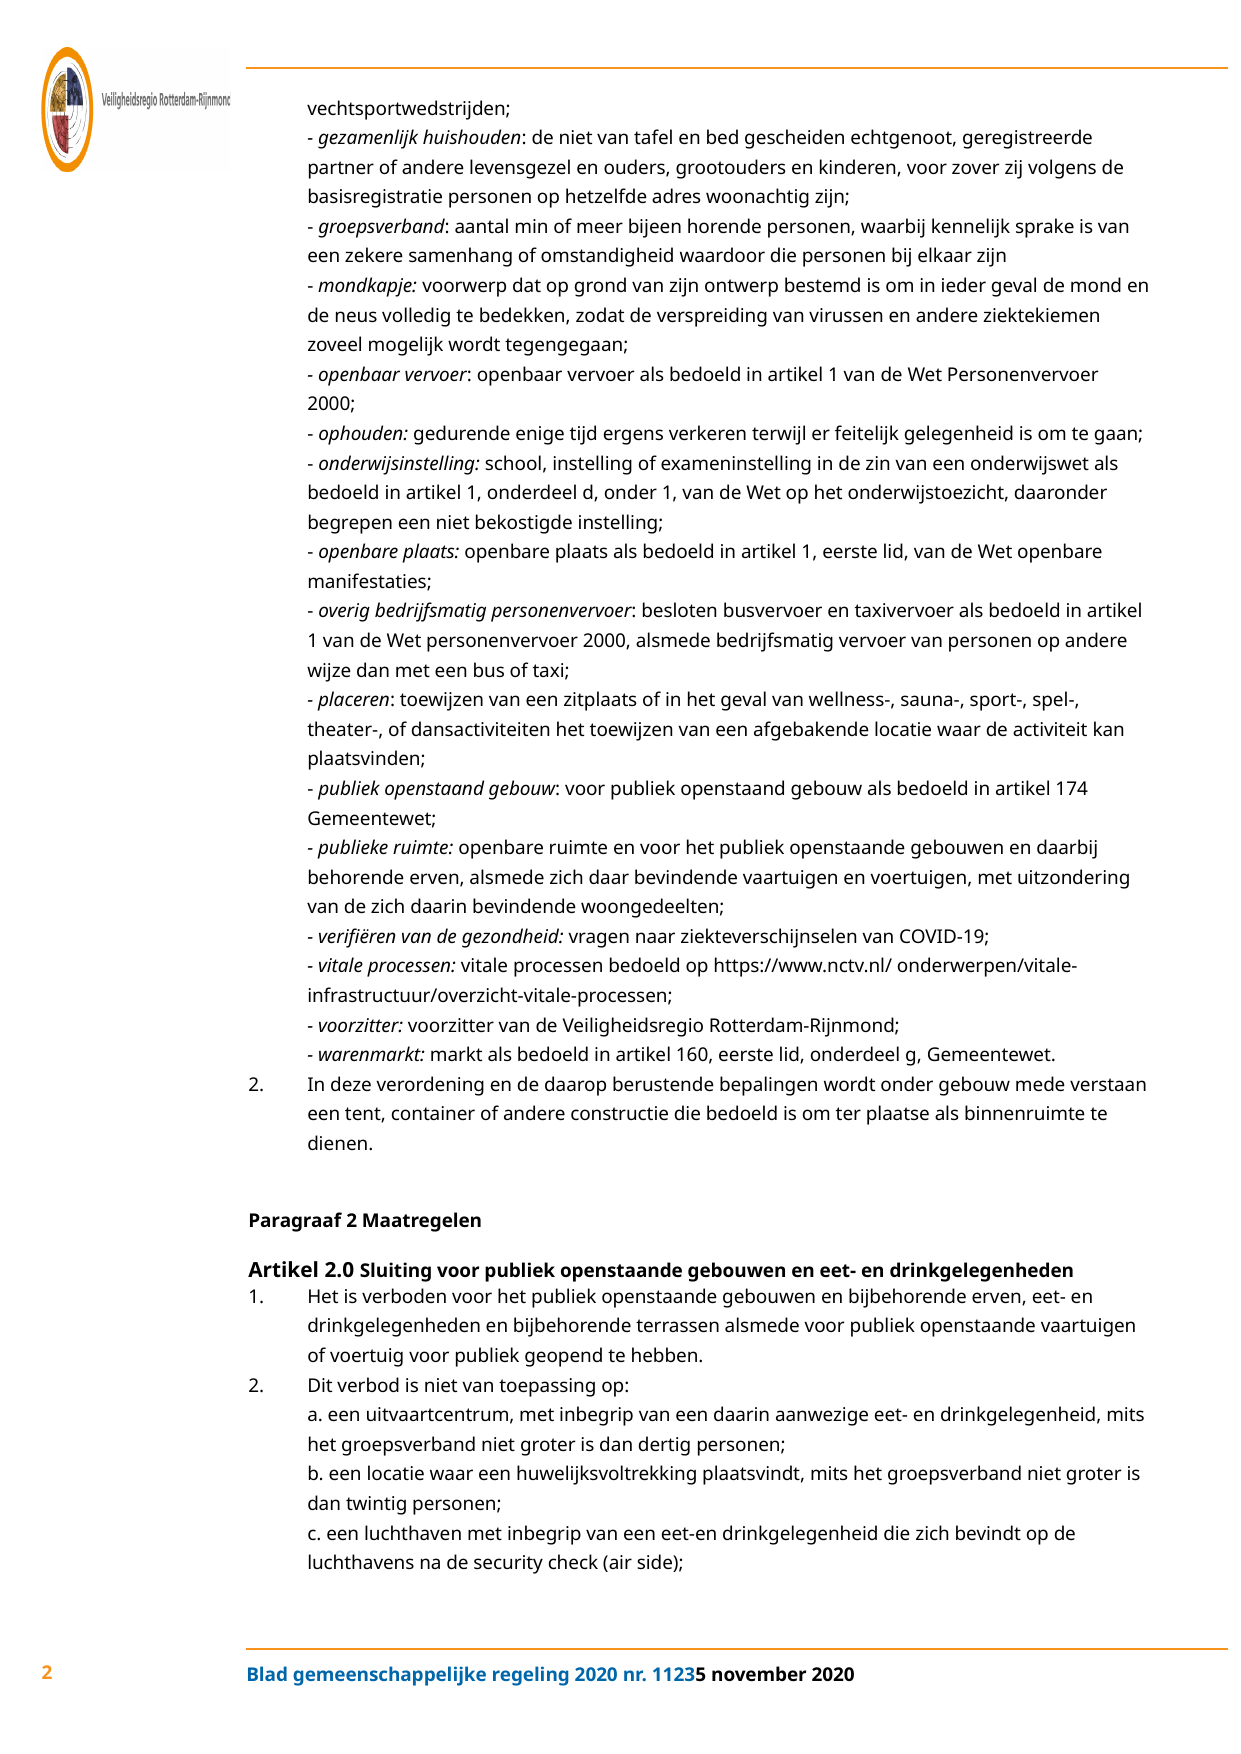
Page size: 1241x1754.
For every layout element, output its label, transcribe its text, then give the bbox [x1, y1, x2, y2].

list c. een luchthaven met inbegrip van een eet-en drinkgelegenheid die zich bevindt op de luchthavens na de security check (air side); [248, 1520, 1152, 1575]
list - warenmarkt: markt als bedoeld in artikel 160, eerste lid, onderdeel g, Gemeentewet. [248, 1041, 1152, 1067]
list vechtsportwedstrijden; [248, 95, 1152, 121]
list - openbare plaats: openbare plaats als bedoeld in artikel 1, eerste lid, van de Wet openbare manifestaties; [248, 538, 1152, 594]
list - onderwijsinstelling: school, instelling of exameninstelling in de zin van een onderwijswet als bedoeld in artikel 1, onderdeel d, onder 1, van de Wet op het onderwijstoezicht, daaronder begrepen een niet bekostigde instelling; [248, 450, 1152, 535]
list a. een uitvaartcentrum, met inbegrip van een daarin aanwezige eet- en drinkgelegenheid, mits het groepsverband niet groter is dan dertig personen; [248, 1401, 1152, 1457]
list - verifiëren van de gezondheid: vragen naar ziekteverschijnselen van COVID-19; [248, 923, 1152, 949]
text Artikel 2.0 Sluiting voor publiek openstaande gebouwen en eet- en drinkgelegenheden [248, 1255, 1152, 1283]
list - openbaar vervoer: openbaar vervoer als bedoeld in artikel 1 van de Wet Personenvervoer 2000; [248, 361, 1152, 416]
list - voorzitter: voorzitter van de Veiligheidsregio Rotterdam-Rijnmond; [248, 1012, 1152, 1038]
list - publiek openstaand gebouw: voor publiek openstaand gebouw als bedoeld in artikel 174 Gemeentewet; [248, 775, 1152, 831]
text Paragraaf 2 Maatregelen [248, 1205, 1152, 1234]
list - mondkapje: voorwerp dat op grond van zijn ontwerp bestemd is om in ieder geval de mond en de neus volledig te bedekken, zodat de verspreiding van virussen en andere ziektekiemen zoveel mogelijk wordt tegengegaan; [248, 272, 1152, 357]
picture [41, 47, 231, 172]
list Het is verboden voor het publiek openstaande gebouwen en bijbehorende erven, eet- en drinkgelegenheden en bijbehorende terrassen alsmede voor publiek openstaande vaartuigen of voertuig voor publiek geopend te hebben. [248, 1283, 1152, 1368]
list In deze verordening en de daarop berustende bepalingen wordt onder gebouw mede verstaan een tent, container of andere constructie die bedoeld is om ter plaatse als binnenruimte te dienen. [248, 1071, 1152, 1156]
list - overig bedrijfsmatig personenvervoer: besloten busvervoer en taxivervoer als bedoeld in artikel 1 van de Wet personenvervoer 2000, alsmede bedrijfsmatig vervoer van personen op andere wijze dan met een bus of taxi; [248, 598, 1152, 683]
list - placeren: toewijzen van een zitplaats of in het geval van wellness-, sauna-, sport-, spel-, theater-, of dansactiviteiten het toewijzen van een afgebakende locatie waar de activiteit kan plaatsvinden; [248, 686, 1152, 771]
list - ophouden: gedurende enige tijd ergens verkeren terwijl er feitelijk gelegenheid is om te gaan; [248, 420, 1152, 446]
list b. een locatie waar een huwelijksvoltrekking plaatsvindt, mits het groepsverband niet groter is dan twintig personen; [248, 1461, 1152, 1516]
list - groepsverband: aantal min of meer bijeen horende personen, waarbij kennelijk sprake is van een zekere samenhang of omstandigheid waardoor die personen bij elkaar zijn [248, 213, 1152, 268]
list - gezamenlijk huishouden: de niet van tafel en bed gescheiden echtgenoot, geregistreerde partner of andere levensgezel en ouders, grootouders en kinderen, voor zover zij volgens de basisregistratie personen op hetzelfde adres woonachtig zijn; [248, 124, 1152, 209]
list - vitale processen: vitale processen bedoeld op https://www.nctv.nl/ onderwerpen/vitale-infrastructuur/overzicht-vitale-processen; [248, 953, 1152, 1008]
list Dit verbod is niet van toepassing op: [248, 1372, 1152, 1398]
list - publieke ruimte: openbare ruimte en voor het publiek openstaande gebouwen en daarbij behorende erven, alsmede zich daar bevindende vaartuigen en voertuigen, met uitzondering van de zich daarin bevindende woongedeelten; [248, 834, 1152, 919]
